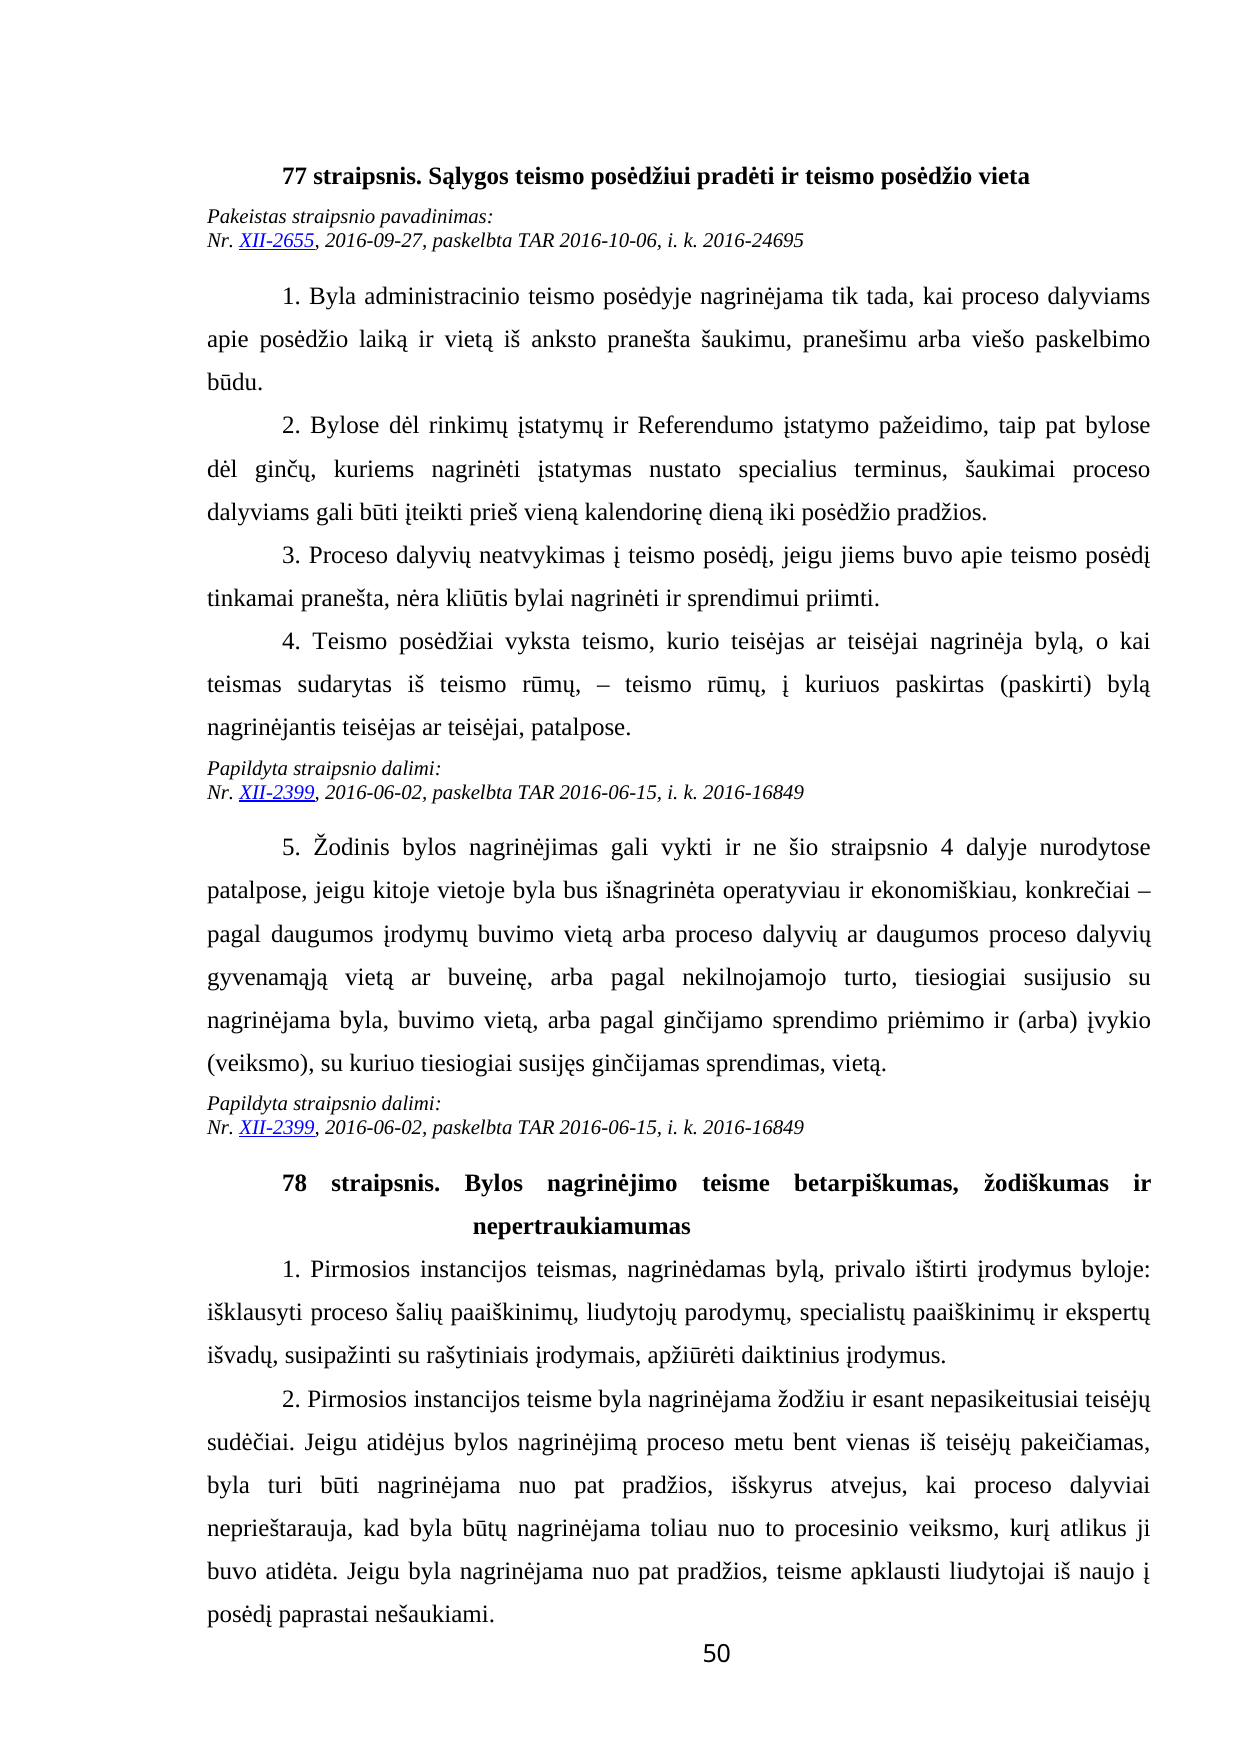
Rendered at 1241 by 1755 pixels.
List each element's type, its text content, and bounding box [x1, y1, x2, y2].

text 77 straipsnis. Sąlygos teismo posėdžiui pradėti ir teismo posėdžio vieta [207, 161, 1152, 190]
text Papildyta straipsnio dalimi: [207, 756, 1152, 780]
text 1. Byla administracinio teismo posėdyje nagrinėjama tik tada, kai proceso dalyviams apie posėdžio laiką ir vietą iš anksto pranešta šaukimu, pranešimu arba viešo paskelbimo būdu. [207, 281, 1152, 396]
text 5. Žodinis bylos nagrinėjimas gali vykti ir ne šio straipsnio 4 dalyje nurodytose patalpose, jeigu kitoje vietoje byla bus išnagrinėta operatyviau ir ekonomiškiau, konkrečiai – pagal daugumos įrodymų buvimo vietą arba proceso dalyvių ar daugumos proceso dalyvių gyvenamąją vietą ar buveinę, arba pagal nekilnojamojo turto, tiesiogiai susijusio su nagrinėjama byla, buvimo vietą, arba pagal ginčijamo sprendimo priėmimo ir (arba) įvykio (veiksmo), su kuriuo tiesiogiai susijęs ginčijamas sprendimas, vietą. [207, 832, 1152, 1077]
text 1. Pirmosios instancijos teismas, nagrinėdamas bylą, privalo ištirti įrodymus byloje: išklausyti proceso šalių paaiškinimų, liudytojų parodymų, specialistų paaiškinimų ir ekspertų išvadų, susipažinti su rašytiniais įrodymais, apžiūrėti daiktinius įrodymus. [207, 1254, 1152, 1369]
text Nr. XII-2399, 2016-06-02, paskelbta TAR 2016-06-15, i. k. 2016-16849 [207, 1115, 1152, 1139]
text 4. Teismo posėdžiai vyksta teismo, kurio teisėjas ar teisėjai nagrinėja bylą, o kai teismas sudarytas iš teismo rūmų, – teismo rūmų, į kuriuos paskirtas (paskirti) bylą nagrinėjantis teisėjas ar teisėjai, patalpose. [207, 626, 1152, 741]
text 2. Pirmosios instancijos teisme byla nagrinėjama žodžiu ir esant nepasikeitusiai teisėjų sudėčiai. Jeigu atidėjus bylos nagrinėjimą proceso metu bent vienas iš teisėjų pakeičiamas, byla turi būti nagrinėjama nuo pat pradžios, išskyrus atvejus, kai proceso dalyviai neprieštarauja, kad byla būtų nagrinėjama toliau nuo to procesinio veiksmo, kurį atlikus ji buvo atidėta. Jeigu byla nagrinėjama nuo pat pradžios, teisme apklausti liudytojai iš naujo į posėdį paprastai nešaukiami. [207, 1384, 1152, 1628]
text 78 straipsnis. Bylos nagrinėjimo teisme betarpiškumas, žodiškumas ir nepertraukiamumas [282, 1168, 1152, 1240]
text Pakeistas straipsnio pavadinimas: [207, 204, 1152, 228]
text 3. Proceso dalyvių neatvykimas į teismo posėdį, jeigu jiems buvo apie teismo posėdį tinkamai pranešta, nėra kliūtis bylai nagrinėti ir sprendimui priimti. [207, 540, 1152, 612]
text Nr. XII-2399, 2016-06-02, paskelbta TAR 2016-06-15, i. k. 2016-16849 [207, 780, 1152, 804]
text Papildyta straipsnio dalimi: [207, 1091, 1152, 1115]
text Nr. XII-2655, 2016-09-27, paskelbta TAR 2016-10-06, i. k. 2016-24695 [207, 228, 1152, 252]
text 2. Bylose dėl rinkimų įstatymų ir Referendumo įstatymo pažeidimo, taip pat bylose dėl ginčų, kuriems nagrinėti įstatymas nustato specialius terminus, šaukimai proceso dalyviams gali būti įteikti prieš vieną kalendorinę dieną iki posėdžio pradžios. [207, 411, 1152, 526]
